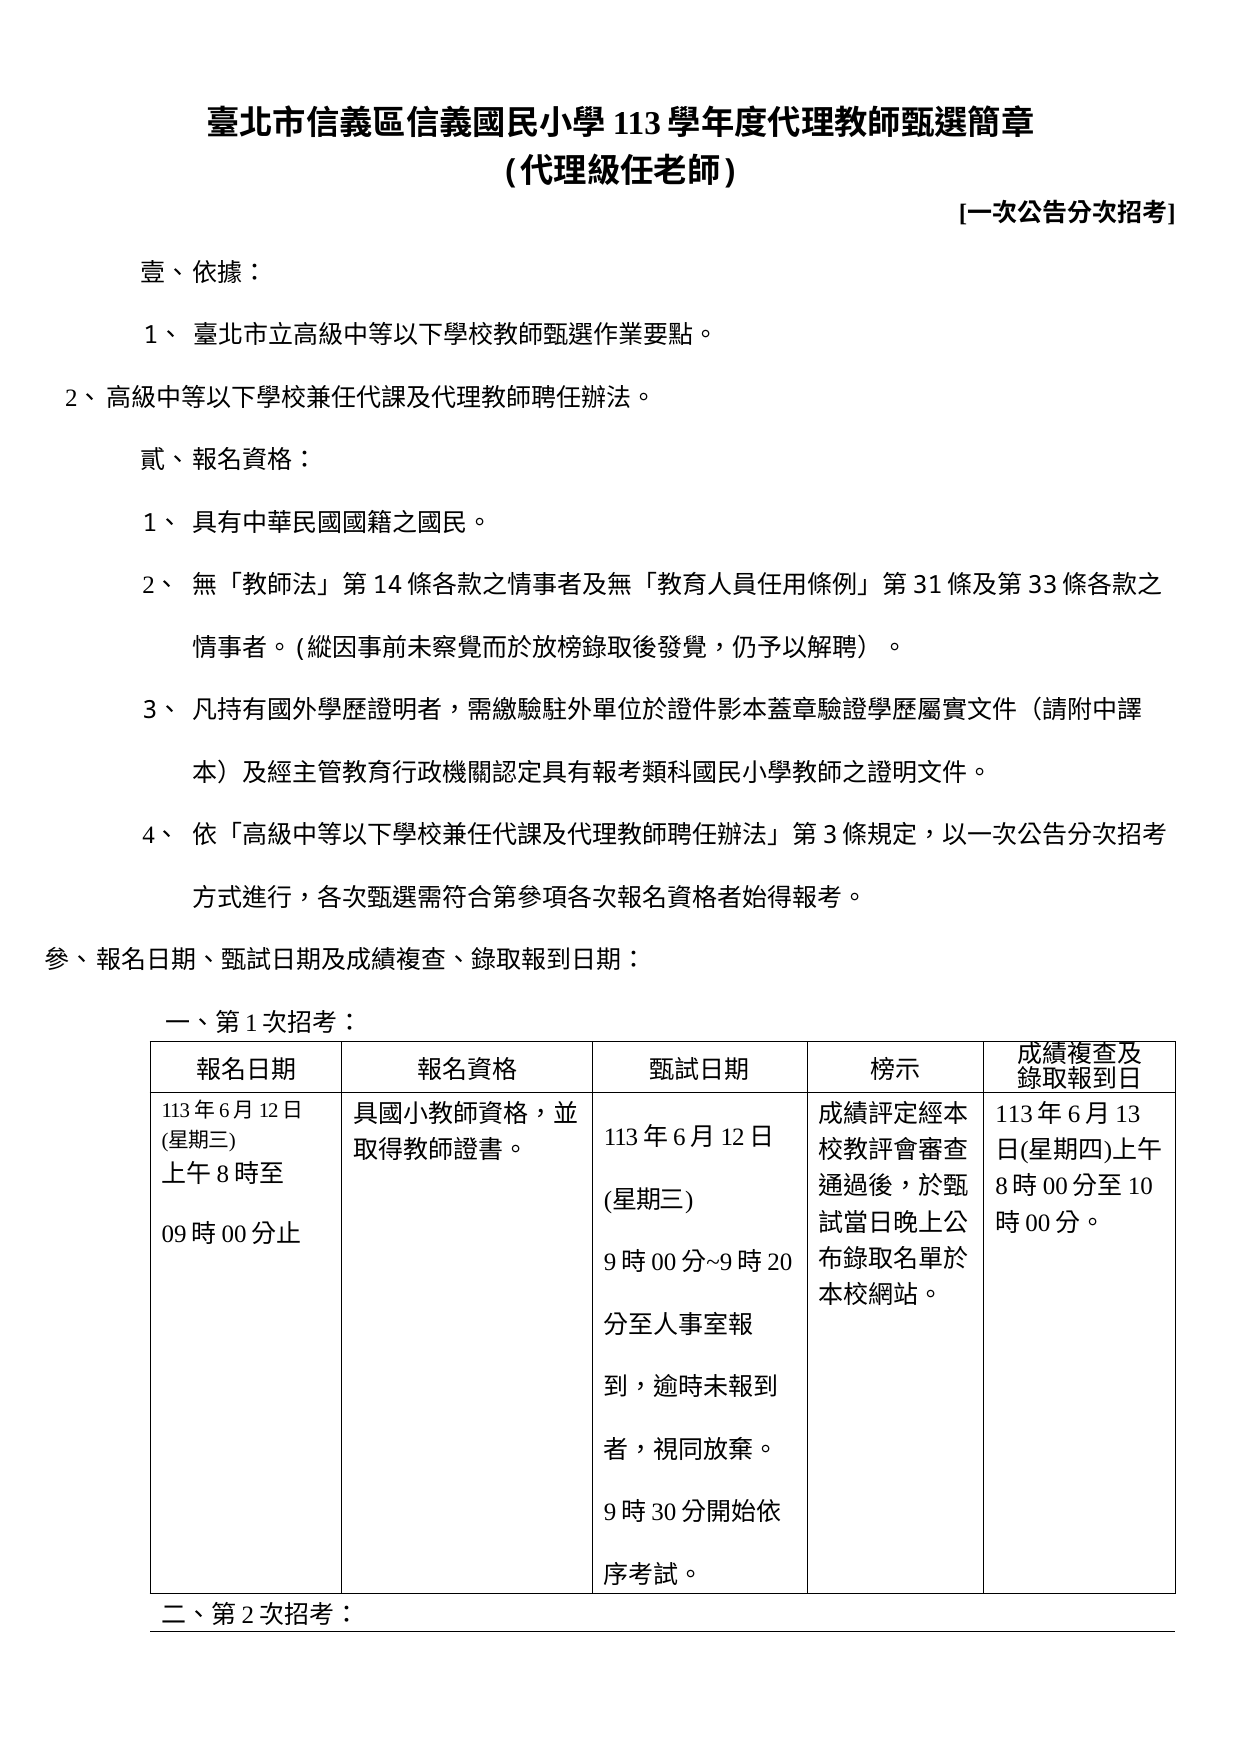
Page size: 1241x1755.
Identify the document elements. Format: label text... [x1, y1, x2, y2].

table_cell 成績複查及 錄取報到日 [984, 1042, 1175, 1092]
text 臺北市信義區信義國民小學113學年度代理教師甄選簡章 [65, 96, 1175, 144]
list 依據： [140, 229, 1187, 291]
table_cell 成績評定經本校教評會審查通過後，於甄試當日晚上公布錄取名單於本校網站。 [808, 1093, 983, 1593]
table_cell 甄試日期 [593, 1042, 807, 1092]
table_cell 榜示 [808, 1042, 983, 1092]
list 凡持有國外學歷證明者，需繳驗駐外單位於證件影本蓋章驗證學歷屬實文件（請附中譯本）及經主管教育行政機關認定具有報考類科國民小學教師之證明文件。 [142, 666, 1175, 791]
table_cell 113年6月13日(星期四)上午8時00分至10時00分。 [984, 1093, 1175, 1593]
text (代理級任老師) [65, 144, 1175, 192]
list 臺北市立高級中等以下學校教師甄選作業要點。 [143, 291, 1175, 354]
list 具有中華民國國籍之國民。 [142, 479, 1175, 541]
table_cell 113年6月12日(星期三) 9時00分~9時20分至人事室報到，逾時未報到者，視同放棄。 9時30分開始依序考試。 [593, 1093, 807, 1593]
text [一次公告分次招考] [65, 192, 1175, 229]
list 報名資格： [140, 416, 1187, 479]
table_header 一、第1次招考： [150, 979, 1175, 1041]
table_cell 113年6月12日(星期三) 上午8時至 09時00分止 [151, 1093, 341, 1593]
table_cell 報名資格 [342, 1042, 592, 1092]
list 無「教師法」第14條各款之情事者及無「教育人員任用條例」第31條及第33條各款之情事者。(縱因事前未察覺而於放榜錄取後發覺，仍予以解聘）。 [142, 541, 1175, 666]
list 報名日期、甄試日期及成績複查、錄取報到日期： [44, 916, 1175, 979]
list 依「高級中等以下學校兼任代課及代理教師聘任辦法」第3條規定，以一次公告分次招考方式進行，各次甄選需符合第參項各次報名資格者始得報考。 [142, 791, 1175, 916]
table_cell 具國小教師資格，並取得教師證書。 [342, 1093, 592, 1593]
list 高級中等以下學校兼任代課及代理教師聘任辦法。 [65, 354, 1187, 416]
table_cell 報名日期 [151, 1042, 341, 1092]
table_cell 二、第2次招考： [150, 1594, 1175, 1631]
